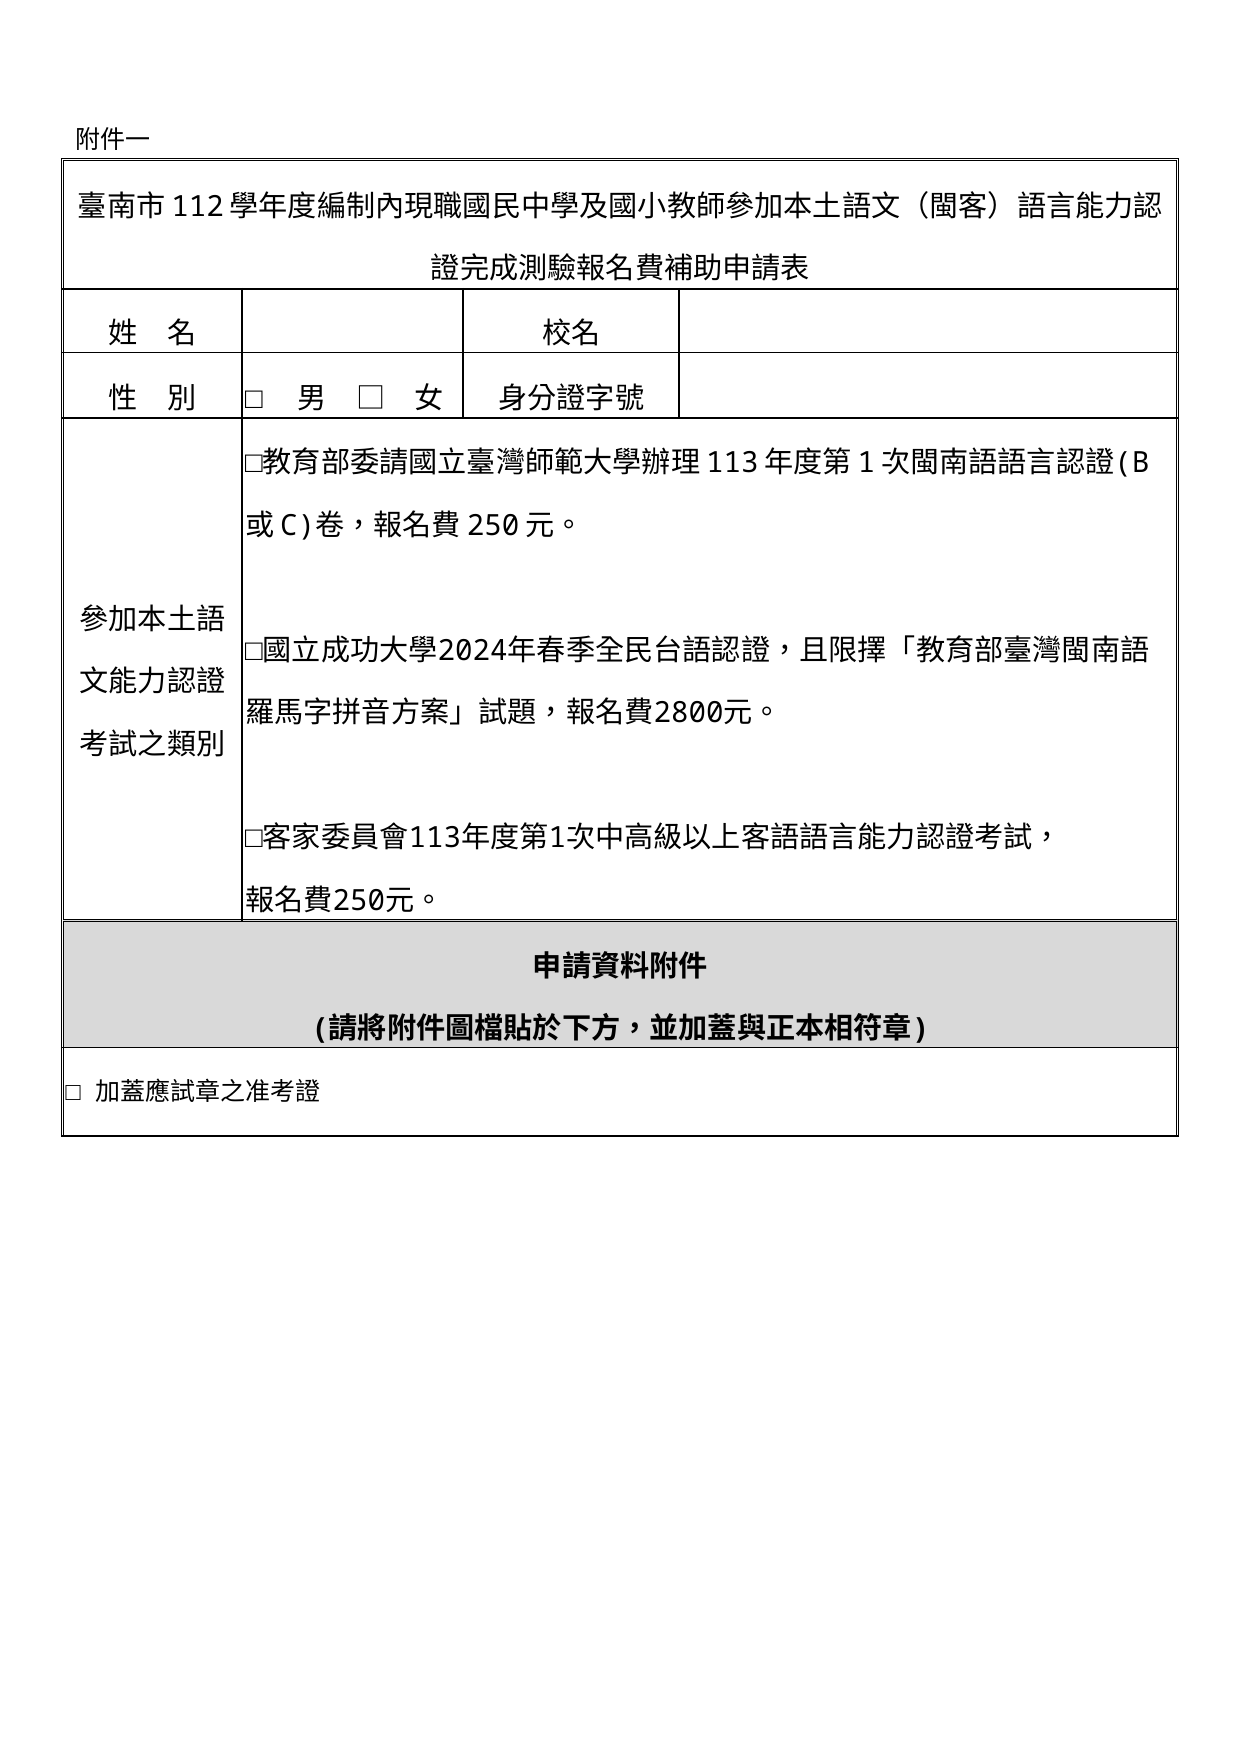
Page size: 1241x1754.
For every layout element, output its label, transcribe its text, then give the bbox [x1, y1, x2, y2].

table_header 臺南市112學年度編制內現職國民中學及國小教師參加本土語文（閩客）語言能力認證完成測驗報名費補助申請表 [64, 161, 1176, 288]
text 附件一 [75, 96, 1165, 158]
table_cell [680, 290, 1176, 352]
table_cell 姓 名 [64, 290, 241, 352]
table_cell □ 加蓋應試章之准考證 □ 其它可茲證明資料，如:證書…等 [64, 1048, 1176, 1135]
table_cell [680, 353, 1176, 417]
table_cell □教育部委請國立臺灣師範大學辦理113年度第1次閩南語語言認證(B或C)卷，報名費250元。 □國立成功大學2024年春季全民台語認證，且限擇「教育部臺灣閩南語羅馬字拼音方案」試題，報名費2800元。 □客家委員會113年度第1次中高級以上客語語言能力認證考試， 報名費250元。 [243, 419, 1176, 919]
table_cell [243, 290, 462, 352]
table_cell 校名 [464, 290, 678, 352]
table_cell □ 男 □ 女 [243, 353, 462, 417]
table_cell 參加本土語文能力認證考試之類別 [64, 419, 241, 919]
table_cell 身分證字號 [464, 353, 678, 417]
table_cell 申請資料附件 (請將附件圖檔貼於下方，並加蓋與正本相符章) [64, 922, 1176, 1047]
table_cell 性 別 [64, 353, 241, 417]
